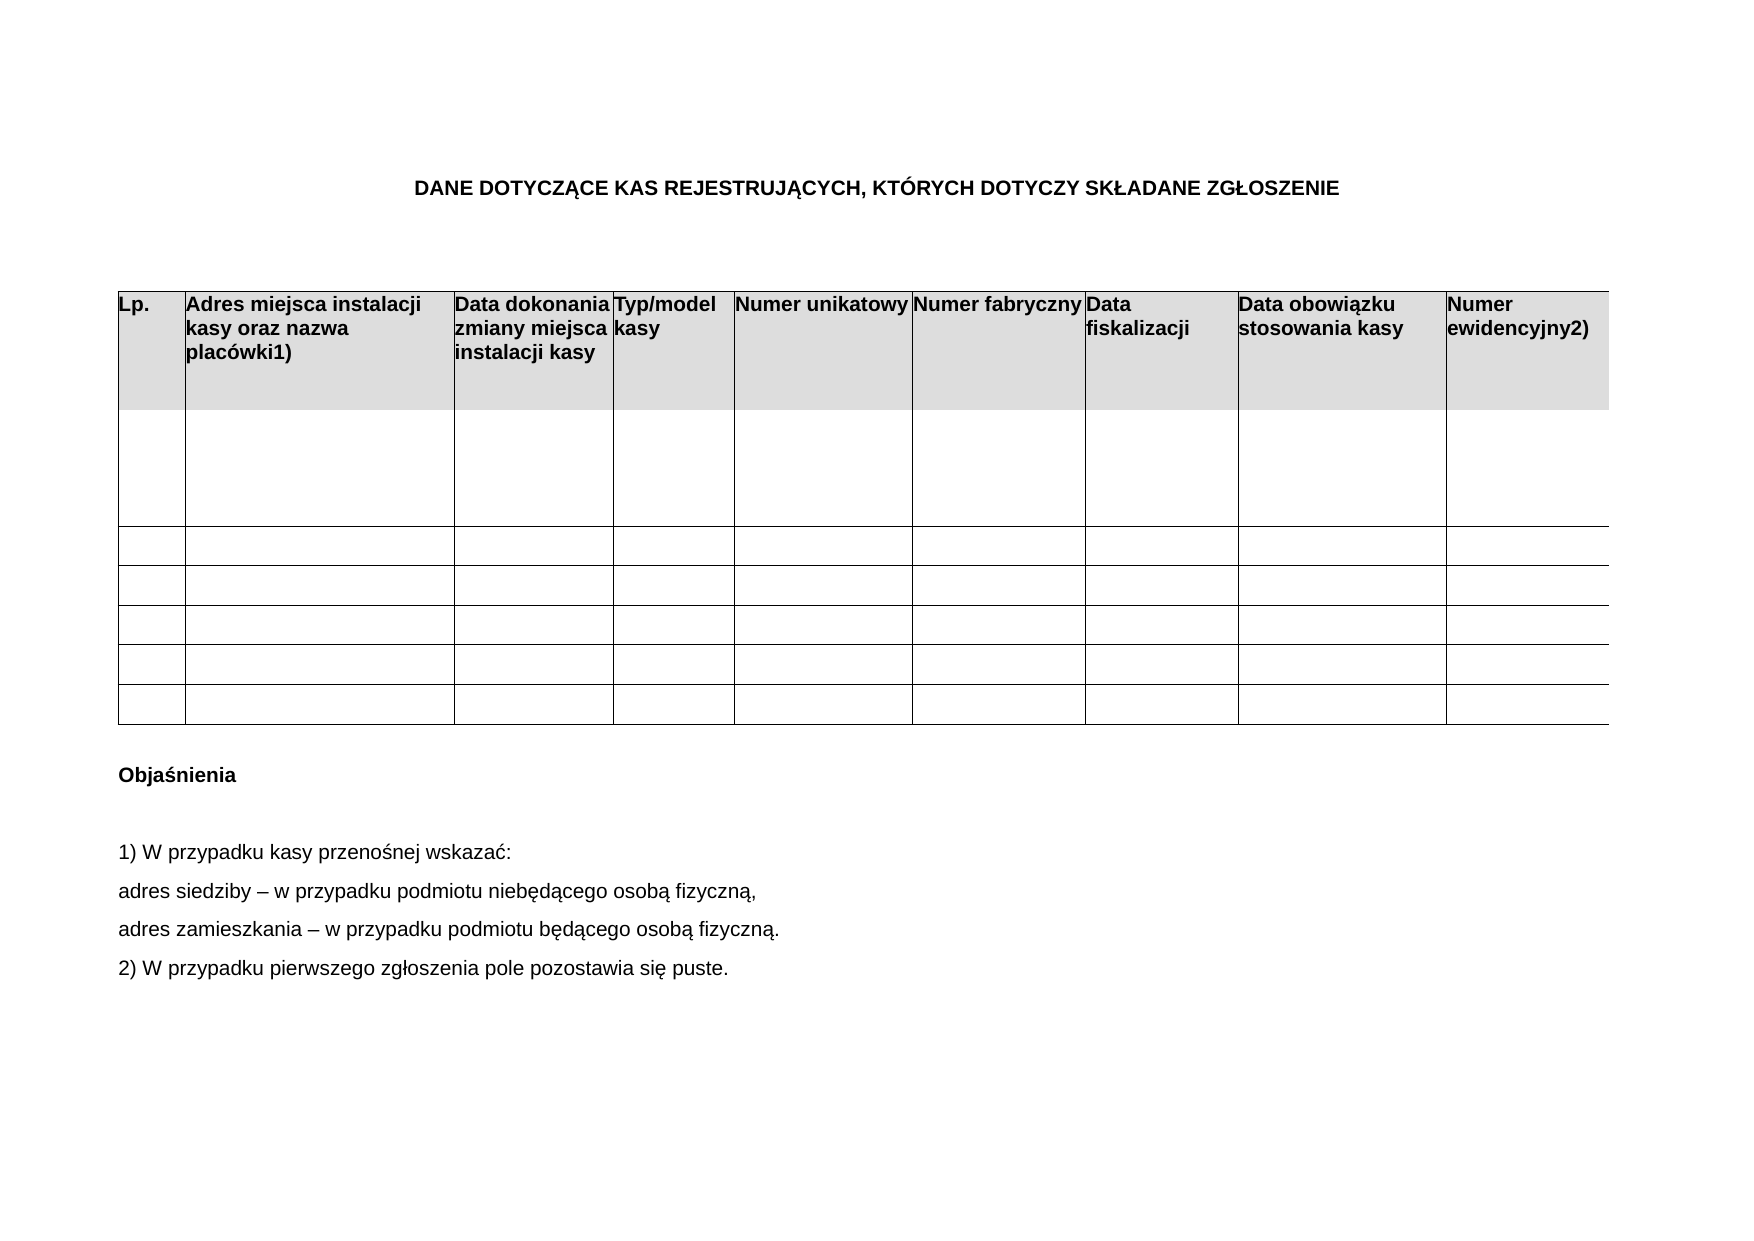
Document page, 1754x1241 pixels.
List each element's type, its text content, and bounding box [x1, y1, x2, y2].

table_cell [1239, 449, 1446, 487]
table_cell [913, 449, 1085, 487]
table_cell [186, 566, 454, 605]
table_cell [186, 685, 454, 723]
table_cell [735, 487, 912, 526]
table_cell [455, 449, 613, 487]
table_cell [455, 566, 613, 605]
table_cell [614, 487, 734, 526]
table_cell [1239, 685, 1446, 723]
table_cell [913, 566, 1085, 605]
table_cell [735, 685, 912, 723]
table_cell [1447, 487, 1609, 526]
table_header Data dokonania zmiany miejsca instalacji kasy [455, 292, 613, 410]
table_cell [913, 487, 1085, 526]
table_cell [1447, 645, 1609, 684]
table_cell [119, 487, 185, 526]
table_cell [455, 645, 613, 684]
table_header Adres miejsca instalacji kasy oraz nazwa placówki1) [186, 292, 454, 410]
table_cell [186, 410, 454, 448]
table_cell [1086, 487, 1238, 526]
table_cell [1086, 685, 1238, 723]
table_cell [1086, 606, 1238, 644]
text 2) W przypadku pierwszego zgłoszenia pole pozostawia się puste. [118, 956, 1636, 980]
table_cell [1086, 449, 1238, 487]
table_cell [119, 606, 185, 644]
table_cell [614, 527, 734, 565]
table_cell [186, 449, 454, 487]
table_cell [913, 645, 1085, 684]
table_cell [1239, 527, 1446, 565]
table_cell [1447, 449, 1609, 487]
table_header Numer unikatowy [735, 292, 912, 410]
table_header Typ/model kasy [614, 292, 734, 410]
table_cell [1447, 606, 1609, 644]
table_cell [614, 410, 734, 448]
table_header Lp. [119, 292, 185, 410]
table_cell [186, 606, 454, 644]
table_header Data obowiązku stosowania kasy [1239, 292, 1446, 410]
table_cell [1239, 566, 1446, 605]
text adres zamieszkania – w przypadku podmiotu będącego osobą fizyczną. [118, 917, 1636, 941]
text 1) W przypadku kasy przenośnej wskazać: [118, 840, 1636, 864]
table_cell [119, 566, 185, 605]
text Objaśnienia [118, 763, 1636, 787]
table_cell [1086, 645, 1238, 684]
table_cell [1447, 566, 1609, 605]
table_cell [1239, 487, 1446, 526]
table_cell [735, 449, 912, 487]
table_cell [186, 645, 454, 684]
table_cell [1447, 685, 1609, 723]
table_cell [119, 645, 185, 684]
table_cell [1086, 527, 1238, 565]
table_cell [1239, 606, 1446, 644]
table_cell [735, 527, 912, 565]
table_cell [455, 685, 613, 723]
table_cell [119, 410, 185, 448]
table_cell [119, 449, 185, 487]
table_cell [1086, 566, 1238, 605]
table_cell [1447, 410, 1609, 448]
table_header Data fiskalizacji [1086, 292, 1238, 410]
table_cell [1239, 410, 1446, 448]
table_cell [735, 410, 912, 448]
table_cell [455, 527, 613, 565]
table_cell [1086, 410, 1238, 448]
table_cell [186, 527, 454, 565]
table_cell [455, 606, 613, 644]
table_cell [614, 645, 734, 684]
table_header Numer fabryczny [913, 292, 1085, 410]
table_cell [614, 566, 734, 605]
table_cell [913, 606, 1085, 644]
table_cell [614, 606, 734, 644]
table_header Numer ewidencyjny2) [1447, 292, 1609, 410]
text adres siedziby – w przypadku podmiotu niebędącego osobą fizyczną, [118, 879, 1636, 903]
table_cell [455, 487, 613, 526]
table_cell [735, 566, 912, 605]
table_cell [614, 449, 734, 487]
table_cell [913, 527, 1085, 565]
table_cell [119, 685, 185, 723]
table_cell [455, 410, 613, 448]
table_cell [735, 645, 912, 684]
table_cell [735, 606, 912, 644]
table_cell [614, 685, 734, 723]
table_cell [1447, 527, 1609, 565]
table_cell [119, 527, 185, 565]
table_cell [913, 410, 1085, 448]
table_cell [186, 487, 454, 526]
table_cell [913, 685, 1085, 723]
text DANE DOTYCZĄCE KAS REJESTRUJĄCYCH, KTÓRYCH DOTYCZY SKŁADANE ZGŁOSZENIE [118, 176, 1636, 199]
table_cell [1239, 645, 1446, 684]
